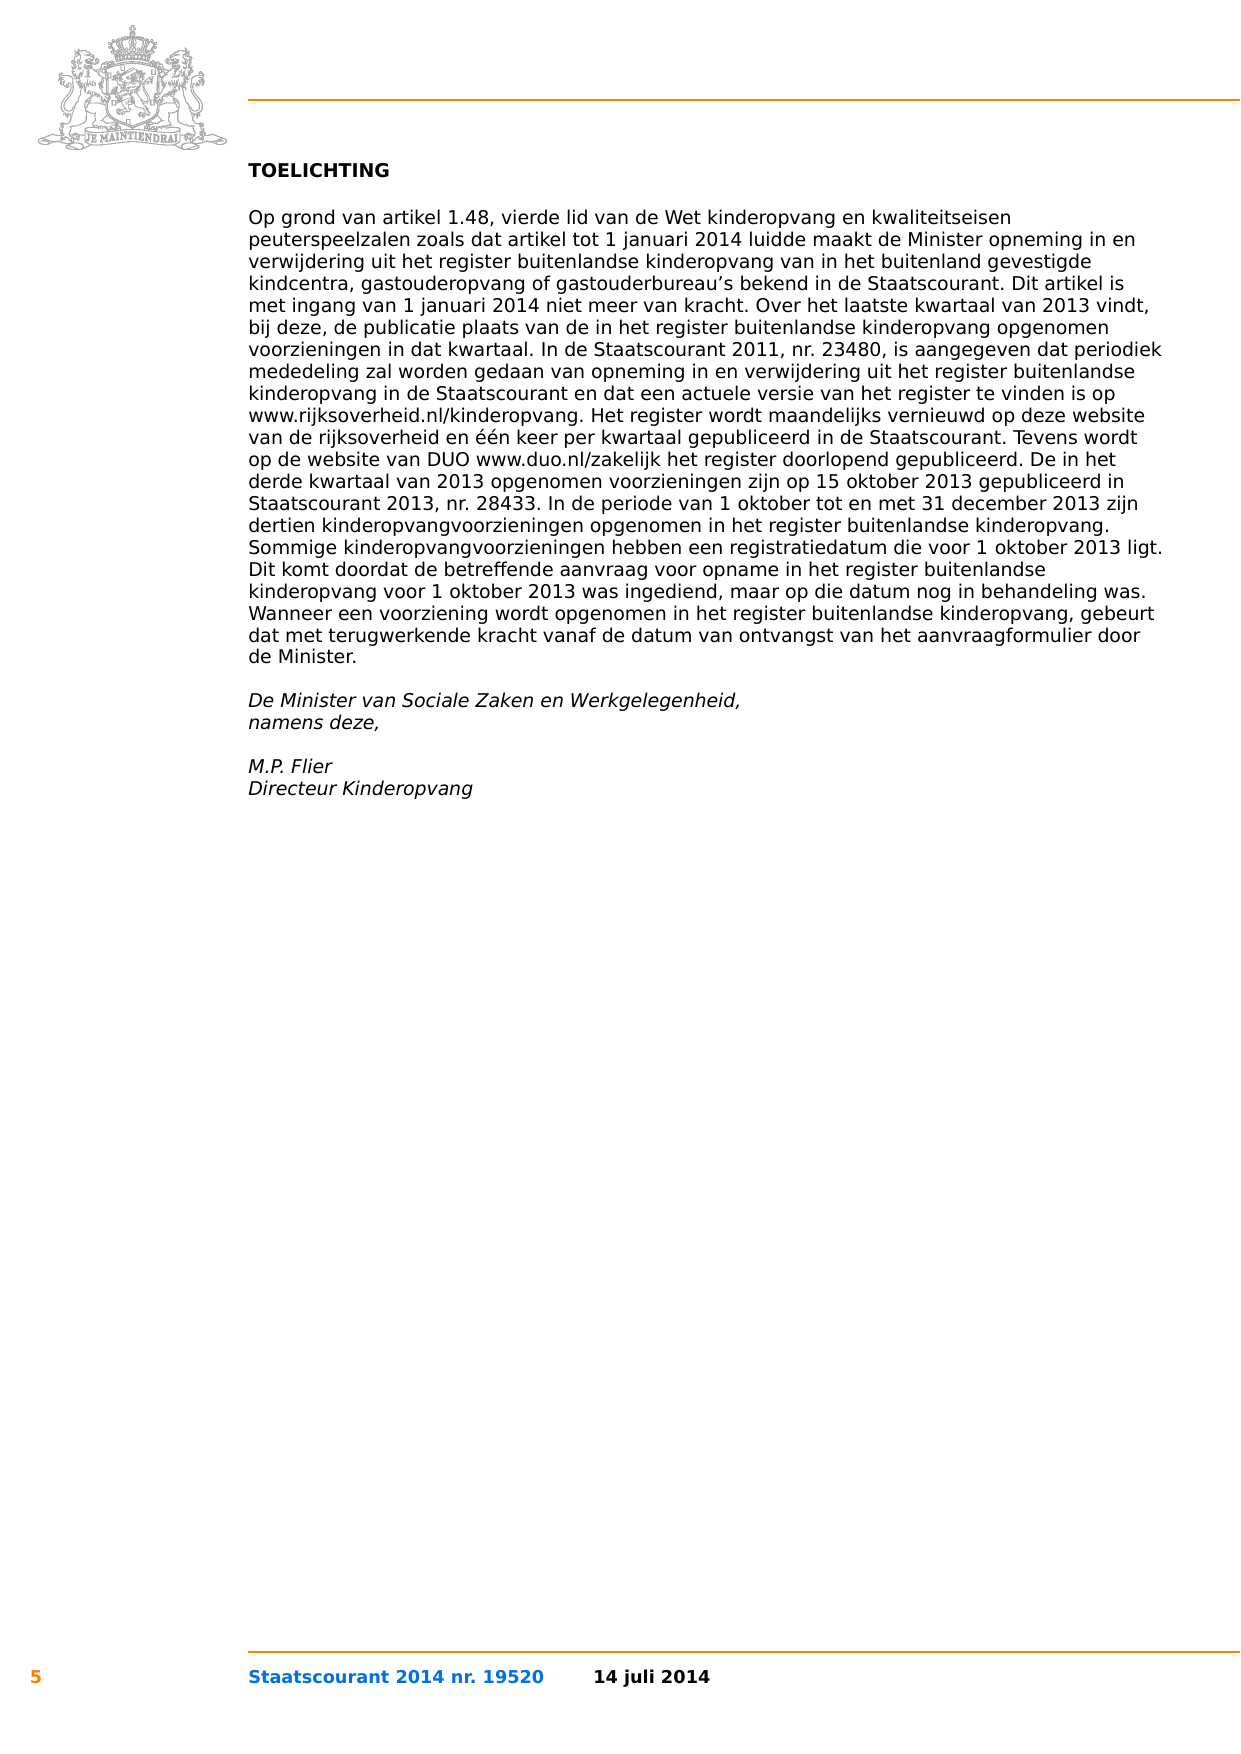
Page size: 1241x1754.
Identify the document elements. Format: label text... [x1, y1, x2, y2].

text Sommige kinderopvangvoorzieningen hebben een registratiedatum die voor 1 oktober 2013 ligt. Dit komt doordat de betreffende aanvraag voor opname in het register buitenlandse kinderopvang voor 1 oktober 2013 was ingediend, maar op die datum nog in behandeling was. Wanneer een voorziening wordt opgenomen in het register buitenlandse kinderopvang, gebeurt dat met terugwerkende kracht vanaf de datum van ontvangst van het aanvraagformulier door de Minister. [248, 537, 1163, 668]
picture [38, 25, 227, 150]
text Op grond van artikel 1.48, vierde lid van de Wet kinderopvang en kwaliteitseisen peuterspeelzalen zoals dat artikel tot 1 januari 2014 luidde maakt de Minister opneming in en verwijdering uit het register buitenlandse kinderopvang van in het buitenland gevestigde kindcentra, gastouderopvang of gastouderbureau’s bekend in de Staatscourant. Dit artikel is met ingang van 1 januari 2014 niet meer van kracht. Over het laatste kwartaal van 2013 vindt, bij deze, de publicatie plaats van de in het register buitenlandse kinderopvang opgenomen voorzieningen in dat kwartaal. In de Staatscourant 2011, nr. 23480, is aangegeven dat periodiek mededeling zal worden gedaan van opneming in en verwijdering uit het register buitenlandse kinderopvang in de Staatscourant en dat een actuele versie van het register te vinden is op www.rijksoverheid.nl/kinderopvang. Het register wordt maandelijks vernieuwd op deze website van de rijksoverheid en één keer per kwartaal gepubliceerd in de Staatscourant. Tevens wordt op de website van DUO www.duo.nl/zakelijk het register doorlopend gepubliceerd. De in het derde kwartaal van 2013 opgenomen voorzieningen zijn op 15 oktober 2013 gepubliceerd in Staatscourant 2013, nr. 28433. In de periode van 1 oktober tot en met 31 december 2013 zijn dertien kinderopvangvoorzieningen opgenomen in het register buitenlandse kinderopvang. [248, 207, 1163, 537]
text De Minister van Sociale Zaken en Werkgelegenheid, namens deze, M.P. Flier Directeur Kinderopvang [248, 690, 1163, 800]
subtitle TOELICHTING [248, 160, 1163, 182]
